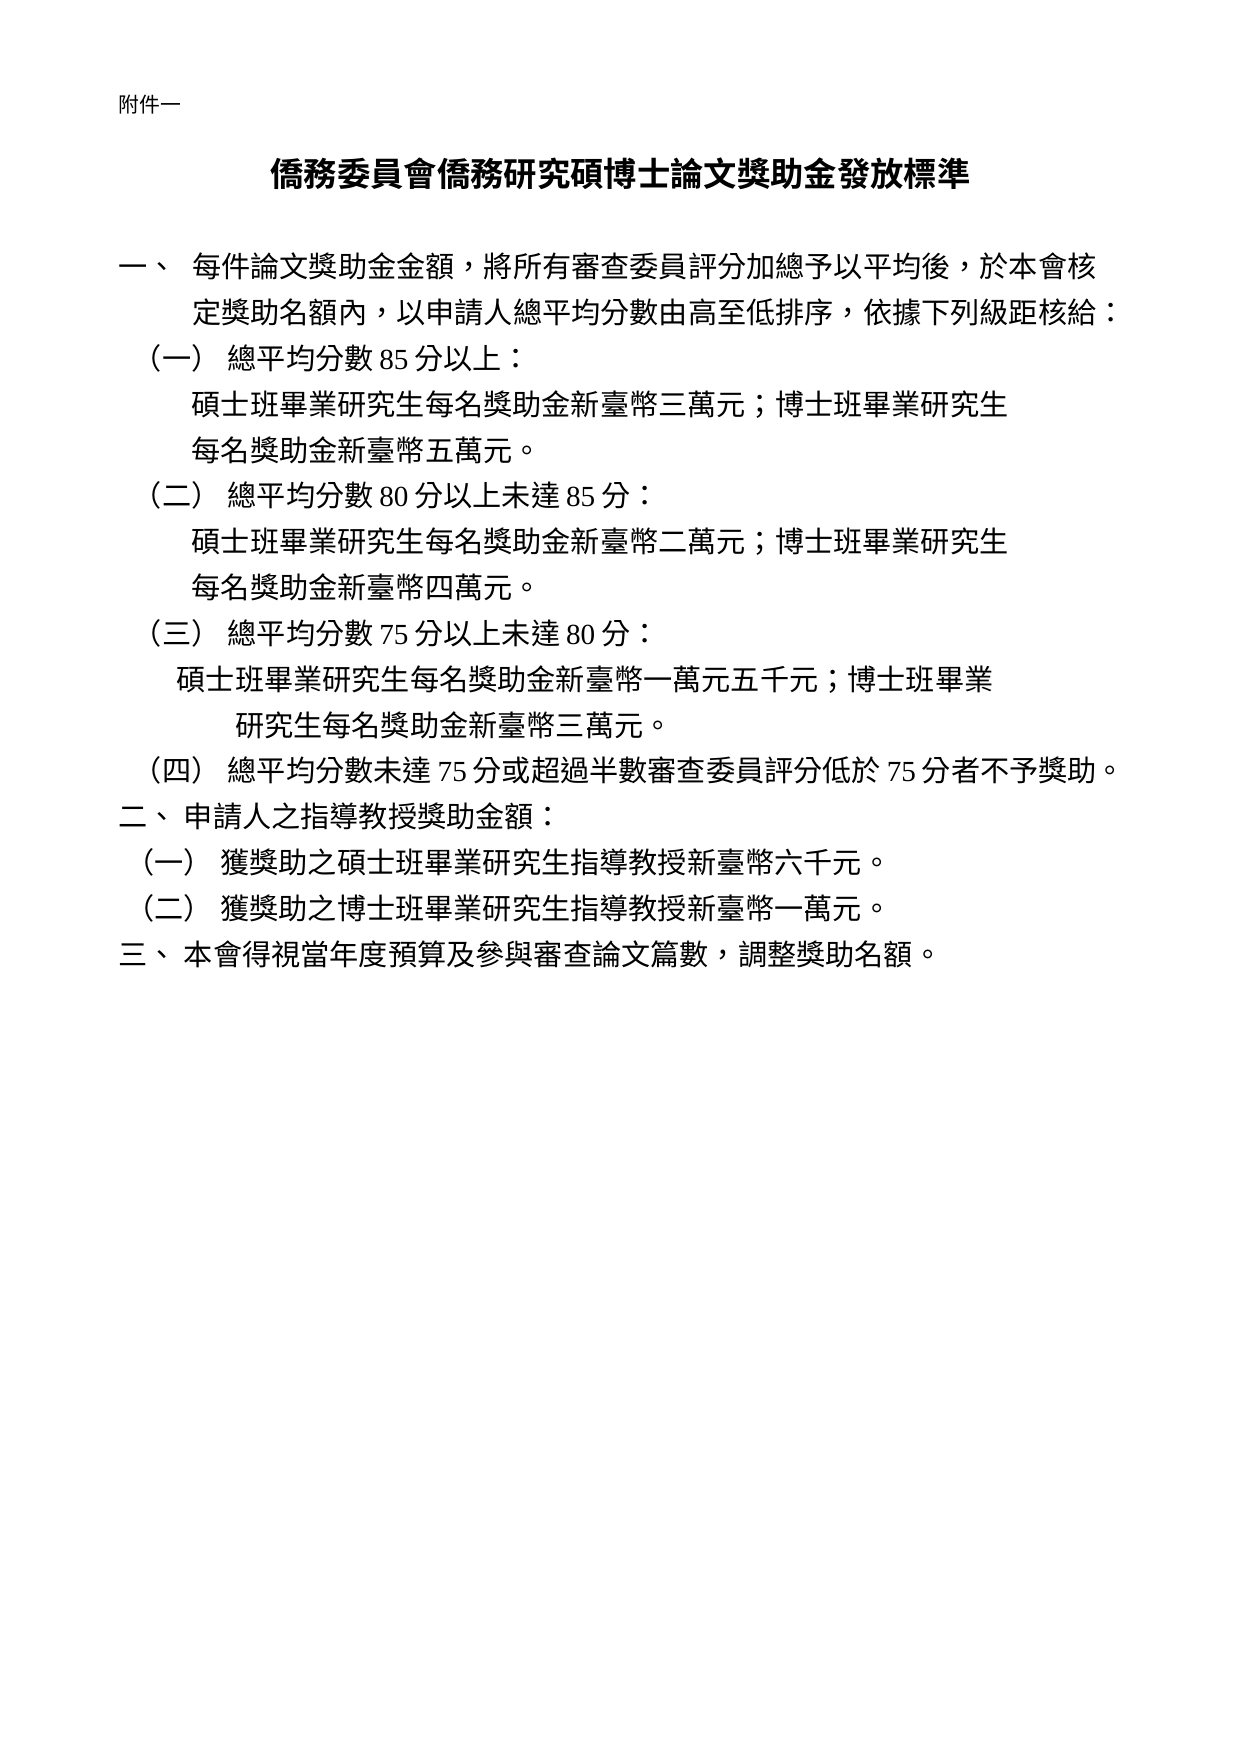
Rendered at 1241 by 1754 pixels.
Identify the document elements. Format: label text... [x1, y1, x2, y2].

text 碩士班畢業研究生每名獎助金新臺幣二萬元；博士班畢業研究生 [148, 516, 1122, 562]
text （三） 總平均分數75分以上未達80分： [118, 608, 1122, 653]
text 每名獎助金新臺幣四萬元。 [148, 562, 1122, 608]
text （一） 總平均分數85分以上： [118, 333, 1122, 378]
text （四） 總平均分數未達75分或超過半數審查委員評分低於75分者不予獎助。 [118, 745, 1122, 791]
text 僑務委員會僑務研究碩博士論文獎助金發放標準 [118, 147, 1122, 196]
text 碩士班畢業研究生每名獎助金新臺幣一萬元五千元；博士班畢業 [118, 653, 1122, 699]
text （一） 獲獎助之碩士班畢業研究生指導教授新臺幣六千元。 [118, 837, 1122, 883]
text 二、 申請人之指導教授獎助金額： [118, 791, 1122, 837]
text 每名獎助金新臺幣五萬元。 [148, 424, 1122, 470]
list 每件論文獎助金金額，將所有審查委員評分加總予以平均後，於本會核定獎助名額內，以申請人總平均分數由高至低排序，依據下列級距核給： [118, 241, 1122, 333]
text 三、 本會得視當年度預算及參與審查論文篇數，調整獎助名額。 [118, 928, 1122, 974]
text （二） 獲獎助之博士班畢業研究生指導教授新臺幣一萬元。 [118, 883, 1122, 928]
text 碩士班畢業研究生每名獎助金新臺幣三萬元；博士班畢業研究生 [148, 378, 1122, 424]
text （二） 總平均分數80分以上未達85分： [118, 470, 1122, 516]
text 研究生每名獎助金新臺幣三萬元。 [118, 699, 1122, 745]
